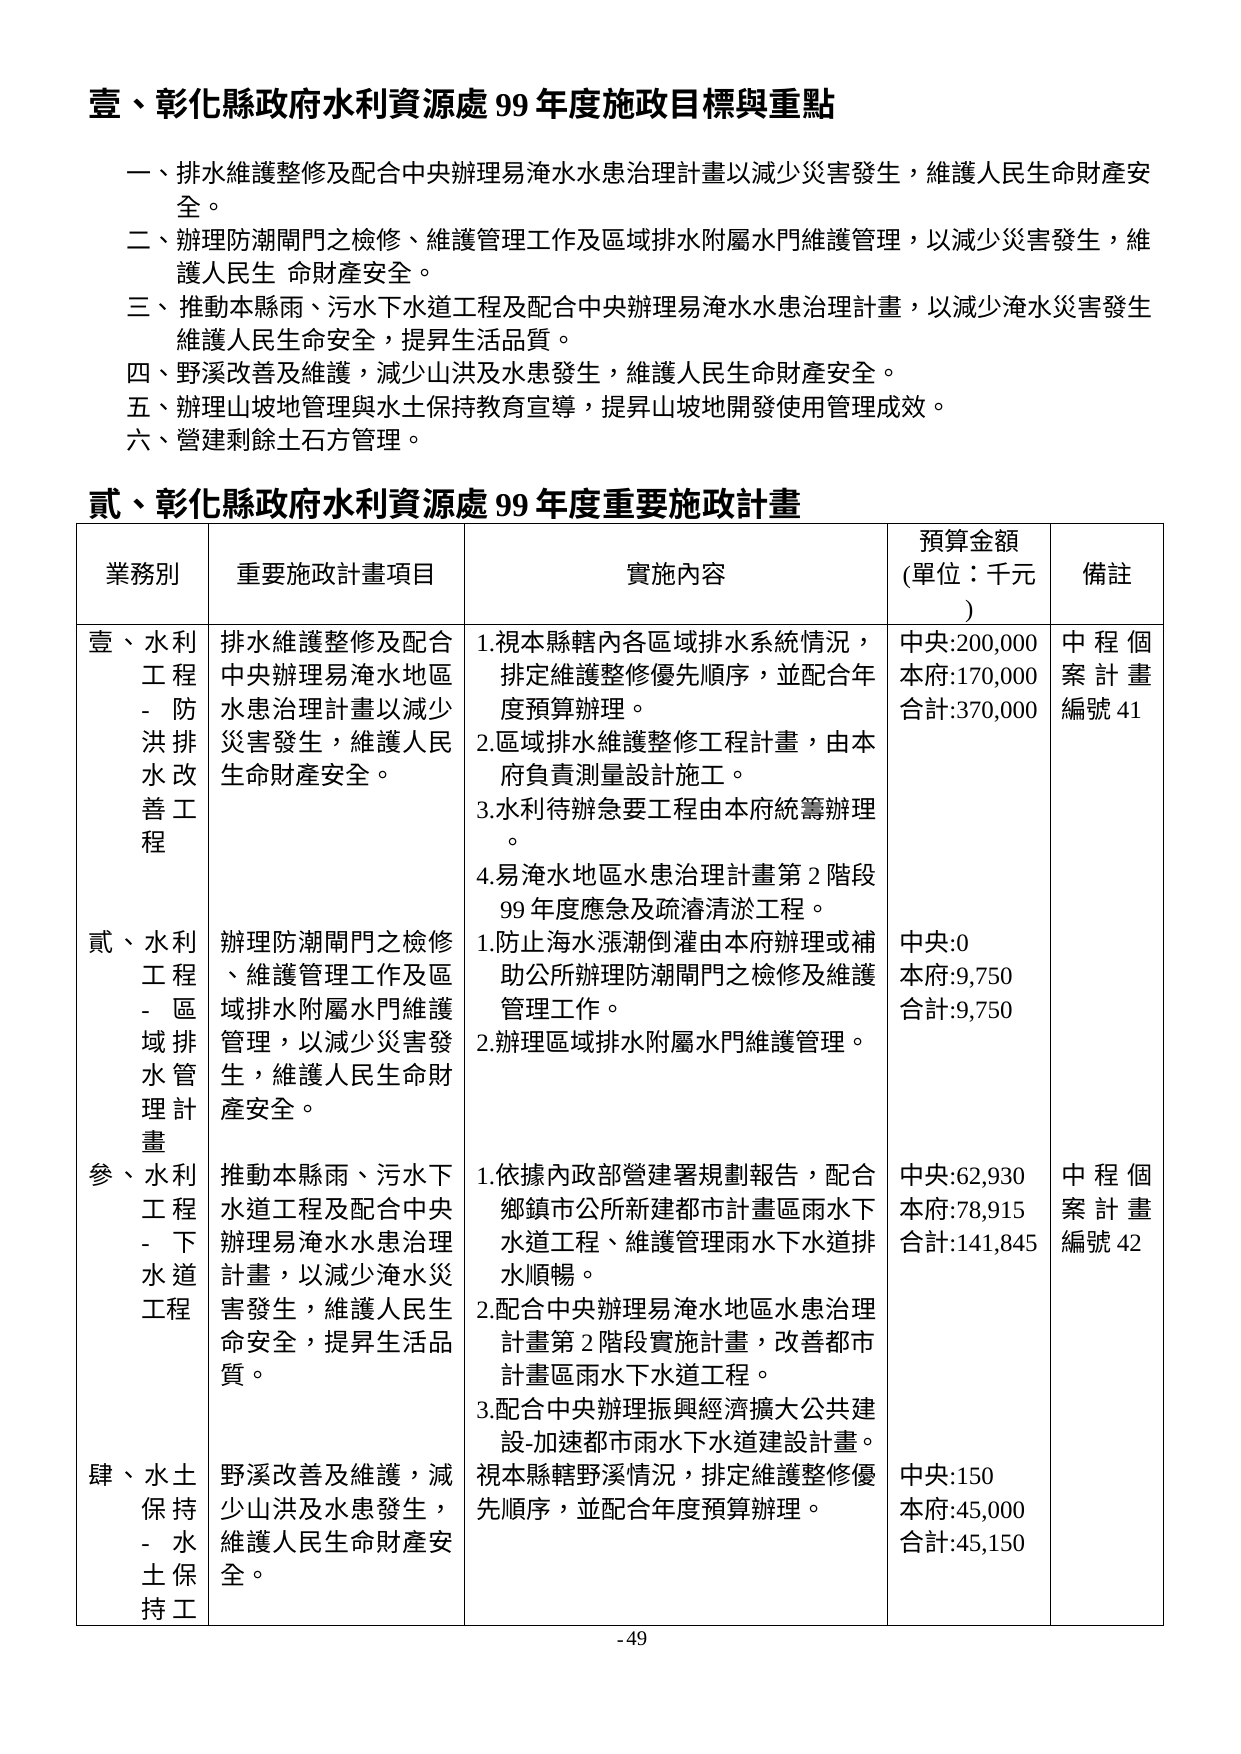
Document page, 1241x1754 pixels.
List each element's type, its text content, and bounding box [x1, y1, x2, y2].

text 貳、彰化縣政府水利資源處99年度重要施政計畫 [88, 489, 1152, 523]
table_header 預算金額 (單位：千元) [888, 524, 1050, 624]
text 壹、彰化縣政府水利資源處99年度施政目標與重點 [88, 89, 1152, 123]
table_cell 推動本縣雨、污水下水道工程及配合中央辦理易淹水水患治理計畫，以減少淹水災害發生，維護人民生命安全，提昇生活品質。 [209, 1158, 464, 1458]
table_header 業務別 [77, 524, 208, 624]
table_cell 1.依據內政部營建署規劃報告，配合鄉鎮市公所新建都市計畫區雨水下水道工程、維護管理雨水下水道排水順暢。 2.配合中央辦理易淹水地區水患治理計畫第2階段實施計畫，改善都市計畫區雨水下水道工程。 3.配合中央辦理振興經濟擴大公共建設-加速都市雨水下水道建設計畫。 [465, 1158, 887, 1458]
table_header 備註 [1051, 524, 1163, 624]
text 六、營建剩餘土石方管理。 [126, 423, 1152, 456]
table_cell 1.防止海水漲潮倒灌由本府辦理或補助公所辦理防潮閘門之檢修及維護管理工作。 2.辦理區域排水附屬水門維護管理。 [465, 925, 887, 1158]
table_cell 中央:0 本府:9,750 合計:9,750 [888, 925, 1050, 1158]
table_cell 中央:200,000 本府:170,000 合計:370,000 [888, 625, 1050, 925]
table_cell 視本縣轄野溪情況，排定維護整修優先順序，並配合年度預算辦理。 [465, 1458, 887, 1625]
table_cell 1.視本縣轄內各區域排水系統情況，排定維護整修優先順序，並配合年度預算辦理。 2.區域排水維護整修工程計畫，由本府負責測量設計施工。 3.水利待辦急要工程由本府統籌辦理。 4.易淹水地區水患治理計畫第2階段99年度應急及疏濬清淤工程。 [465, 625, 887, 925]
table_cell [1051, 925, 1163, 1158]
table_cell 中程個案計畫編號41 [1051, 625, 1163, 925]
text 四、野溪改善及維護，減少山洪及水患發生，維護人民生命財產安全。 [126, 356, 1152, 389]
table_cell 中央:150 本府:45,000 合計:45,150 [888, 1458, 1050, 1625]
table_cell 中程個案計畫編號42 [1051, 1158, 1163, 1458]
table_cell 排水維護整修及配合中央辦理易淹水地區水患治理計畫以減少災害發生，維護人民生命財產安全。 [209, 625, 464, 925]
table_cell 壹、水利工程-防洪排水改善工程 [77, 625, 208, 925]
table_header 實施內容 [465, 524, 887, 624]
text 二、辦理防潮閘門之檢修、維護管理工作及區域排水附屬水門維護管理，以減少災害發生，維護人民生 命財產安全。 [126, 223, 1152, 289]
table_cell 野溪改善及維護，減少山洪及水患發生，維護人民生命財產安全。 [209, 1458, 464, 1625]
table_cell 肆、水土保持-水土保持工 [77, 1458, 208, 1625]
table_cell 貳、水利工程-區域排水管理計畫 [77, 925, 208, 1158]
text 三、 推動本縣雨、污水下水道工程及配合中央辦理易淹水水患治理計畫，以減少淹水災害發生，維護人民生命安全，提昇生活品質。 [126, 289, 1152, 356]
table_cell [1051, 1458, 1163, 1625]
text 五、辦理山坡地管理與水土保持教育宣導，提昇山坡地開發使用管理成效。 [126, 389, 1152, 423]
table_cell 中央:62,930 本府:78,915 合計:141,845 [888, 1158, 1050, 1458]
table_cell 參、水利工程-下水道工程 [77, 1158, 208, 1458]
table_header 重要施政計畫項目 [209, 524, 464, 624]
table_cell 辦理防潮閘門之檢修、維護管理工作及區域排水附屬水門維護管理，以減少災害發生，維護人民生命財產安全。 [209, 925, 464, 1158]
text 一、排水維護整修及配合中央辦理易淹水水患治理計畫以減少災害發生，維護人民生命財產安全。 [126, 156, 1152, 223]
